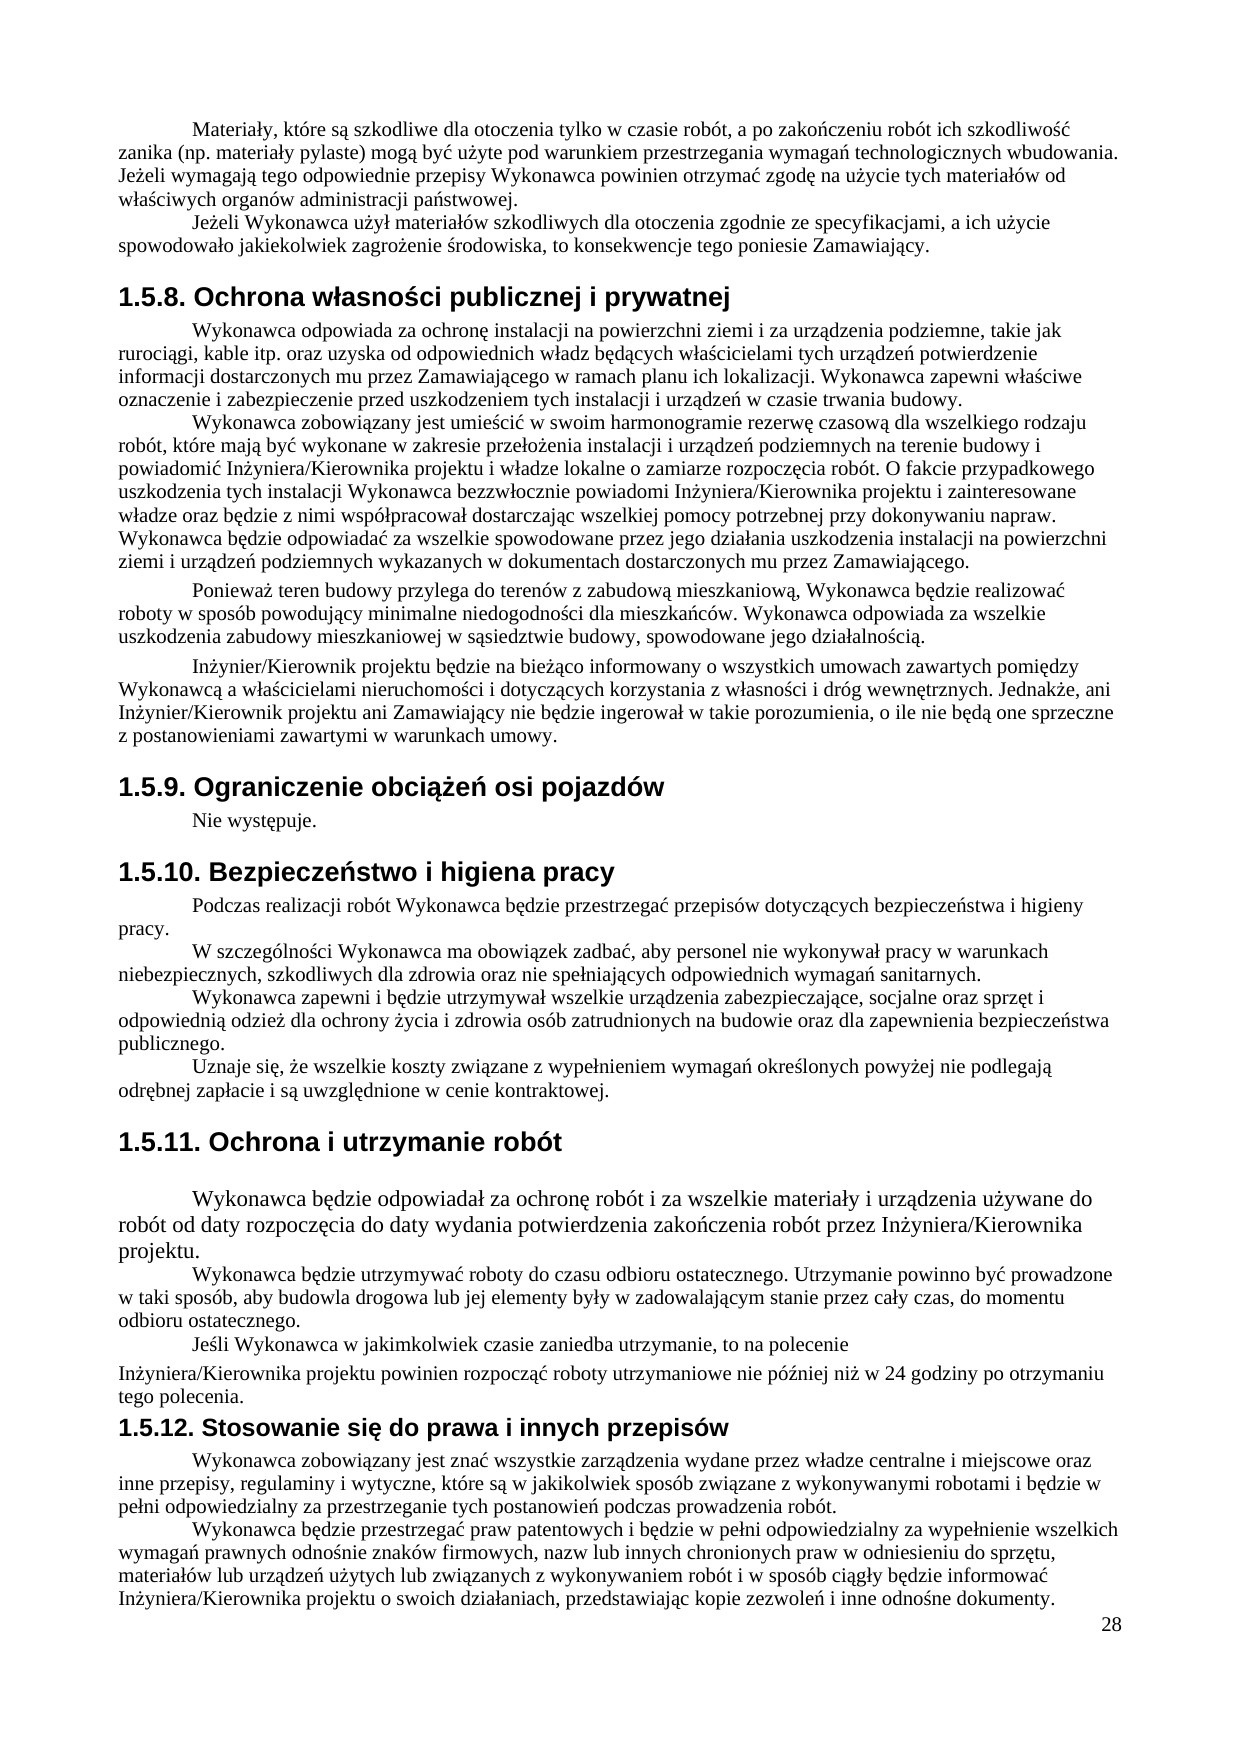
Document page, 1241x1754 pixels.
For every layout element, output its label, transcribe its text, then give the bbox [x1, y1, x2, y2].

text Wykonawca odpowiada za ochronę instalacji na powierzchni ziemi i za urządzenia podziemne, takie jak rurociągi, kable itp. oraz uzyska od odpowiednich władz będących właścicielami tych urządzeń potwierdzenie informacji dostarczonych mu przez Zamawiającego w ramach planu ich lokalizacji. Wykonawca zapewni właściwe oznaczenie i zabezpieczenie przed uszkodzeniem tych instalacji i urządzeń w czasie trwania budowy. [118, 318, 1122, 411]
subtitle 1.5.11. Ochrona i utrzymanie robót [118, 1127, 1122, 1157]
text Wykonawca zobowiązany jest znać wszystkie zarządzenia wydane przez władze centralne i miejscowe oraz inne przepisy, regulaminy i wytyczne, które są w jakikolwiek sposób związane z wykonywanymi robotami i będzie w pełni odpowiedzialny za przestrzeganie tych postanowień podczas prowadzenia robót. [118, 1448, 1122, 1518]
text Ponieważ teren budowy przylega do terenów z zabudową mieszkaniową, Wykonawca będzie realizować roboty w sposób powodujący minimalne niedogodności dla mieszkańców. Wykonawca odpowiada za wszelkie uszkodzenia zabudowy mieszkaniowej w sąsiedztwie budowy, spowodowane jego działalnością. [118, 579, 1122, 648]
subtitle 1.5.8. Ochrona własności publicznej i prywatnej [118, 282, 1122, 312]
text Podczas realizacji robót Wykonawca będzie przestrzegać przepisów dotyczących bezpieczeństwa i higieny pracy. [118, 893, 1122, 940]
text W szczególności Wykonawca ma obowiązek zadbać, aby personel nie wykonywał pracy w warunkach niebezpiecznych, szkodliwych dla zdrowia oraz nie spełniających odpowiednich wymagań sanitarnych. [118, 940, 1122, 986]
text Inżyniera/Kierownika projektu powinien rozpocząć roboty utrzymaniowe nie później niż w 24 godziny po otrzymaniu tego polecenia. [118, 1362, 1122, 1408]
text 1.5.12. Stosowanie się do prawa i innych przepisów [118, 1414, 1122, 1442]
text Jeśli Wykonawca w jakimkolwiek czasie zaniedba utrzymanie, to na polecenie [118, 1332, 1122, 1356]
subtitle Wykonawca będzie odpowiadał za ochronę robót i za wszelkie materiały i urządzenia używane do robót od daty rozpoczęcia do daty wydania potwierdzenia zakończenia robót przez Inżyniera/Kierownika projektu. [118, 1182, 1122, 1263]
text Inżynier/Kierownik projektu będzie na bieżąco informowany o wszystkich umowach zawartych pomiędzy Wykonawcą a właścicielami nieruchomości i dotyczących korzystania z własności i dróg wewnętrznych. Jednakże, ani Inżynier/Kierownik projektu ani Zamawiający nie będzie ingerował w takie porozumienia, o ile nie będą one sprzeczne z postanowieniami zawartymi w warunkach umowy. [118, 655, 1122, 747]
subtitle 1.5.9. Ograniczenie obciążeń osi pojazdów [118, 772, 1122, 802]
text Wykonawca zapewni i będzie utrzymywał wszelkie urządzenia zabezpieczające, socjalne oraz sprzęt i odpowiednią odzież dla ochrony życia i zdrowia osób zatrudnionych na budowie oraz dla zapewnienia bezpieczeństwa publicznego. [118, 986, 1122, 1055]
subtitle 1.5.10. Bezpieczeństwo i higiena pracy [118, 857, 1122, 887]
text Uznaje się, że wszelkie koszty związane z wypełnieniem wymagań określonych powyżej nie podlegają odrębnej zapłacie i są uwzględnione w cenie kontraktowej. [118, 1055, 1122, 1102]
text Jeżeli Wykonawca użył materiałów szkodliwych dla otoczenia zgodnie ze specyfikacjami, a ich użycie spowodowało jakiekolwiek zagrożenie środowiska, to konsekwencje tego poniesie Zamawiający. [118, 211, 1122, 257]
text Materiały, które są szkodliwe dla otoczenia tylko w czasie robót, a po zakończeniu robót ich szkodliwość zanika (np. materiały pylaste) mogą być użyte pod warunkiem przestrzegania wymagań technologicznych wbudowania. Jeżeli wymagają tego odpowiednie przepisy Wykonawca powinien otrzymać zgodę na użycie tych materiałów od właściwych organów administracji państwowej. [118, 118, 1122, 211]
text Nie występuje. [118, 809, 1122, 832]
text Wykonawca zobowiązany jest umieścić w swoim harmonogramie rezerwę czasową dla wszelkiego rodzaju robót, które mają być wykonane w zakresie przełożenia instalacji i urządzeń podziemnych na terenie budowy i powiadomić Inżyniera/Kierownika projektu i władze lokalne o zamiarze rozpoczęcia robót. O fakcie przypadkowego uszkodzenia tych instalacji Wykonawca bezzwłocznie powiadomi Inżyniera/Kierownika projektu i zainteresowane władze oraz będzie z nimi współpracował dostarczając wszelkiej pomocy potrzebnej przy dokonywaniu napraw. Wykonawca będzie odpowiadać za wszelkie spowodowane przez jego działania uszkodzenia instalacji na powierzchni ziemi i urządzeń podziemnych wykazanych w dokumentach dostarczonych mu przez Zamawiającego. [118, 411, 1122, 573]
text Wykonawca będzie utrzymywać roboty do czasu odbioru ostatecznego. Utrzymanie powinno być prowadzone w taki sposób, aby budowla drogowa lub jej elementy były w zadowalającym stanie przez cały czas, do momentu odbioru ostatecznego. [118, 1263, 1122, 1332]
text Wykonawca będzie przestrzegać praw patentowych i będzie w pełni odpowiedzialny za wypełnienie wszelkich wymagań prawnych odnośnie znaków firmowych, nazw lub innych chronionych praw w odniesieniu do sprzętu, materiałów lub urządzeń użytych lub związanych z wykonywaniem robót i w sposób ciągły będzie informować Inżyniera/Kierownika projektu o swoich działaniach, przedstawiając kopie zezwoleń i inne odnośne dokumenty. [118, 1518, 1122, 1610]
